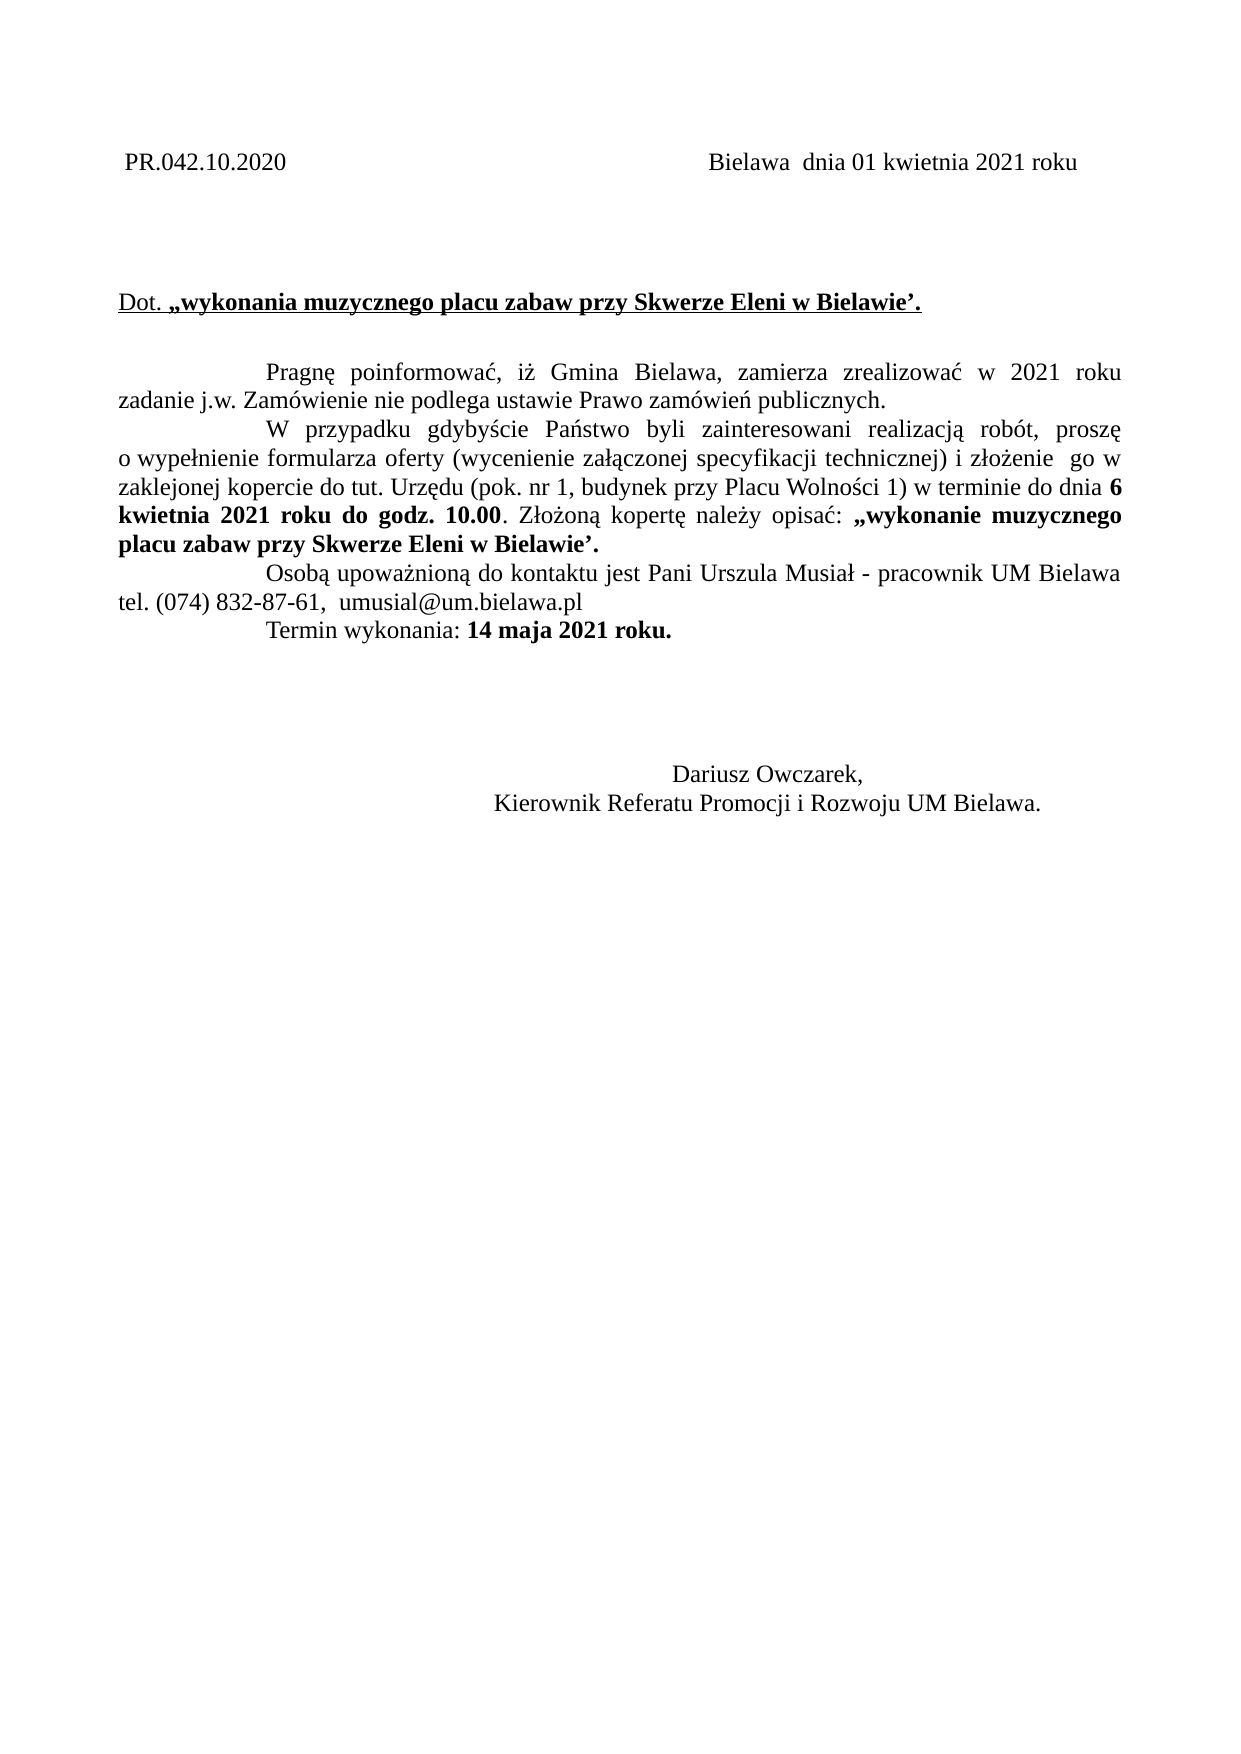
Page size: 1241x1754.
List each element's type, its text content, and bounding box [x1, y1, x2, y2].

text Dot. „wykonania muzycznego placu zabaw przy Skwerze Eleni w Bielawie’. [118, 287, 1122, 316]
text Dariusz Owczarek, [118, 759, 1122, 788]
text PR.042.10.2020 Bielawa dnia 01 kwietnia 2021 roku [118, 147, 1122, 176]
text Kierownik Referatu Promocji i Rozwoju UM Bielawa. [118, 788, 1122, 817]
text Termin wykonania: 14 maja 2021 roku. [118, 616, 1122, 644]
text Osobą upoważnioną do kontaktu jest Pani Urszula Musiał - pracownik UM Bielawa tel. (074) 832-87-61, umusial@um.bielawa.pl [118, 558, 1122, 616]
text Pragnę poinformować, iż Gmina Bielawa, zamierza zrealizować w 2021 roku zadanie j.w. Zamówienie nie podlega ustawie Prawo zamówień publicznych. [118, 357, 1122, 414]
text W przypadku gdybyście Państwo byli zainteresowani realizacją robót, proszę o wypełnienie formularza oferty (wycenienie załączonej specyfikacji technicznej) i złożenie go w zaklejonej kopercie do tut. Urzędu (pok. nr 1, budynek przy Placu Wolności 1) w terminie do dnia 6 kwietnia 2021 roku do godz. 10.00. Złożoną kopertę należy opisać: „wykonanie muzycznego placu zabaw przy Skwerze Eleni w Bielawie’. [118, 414, 1122, 558]
